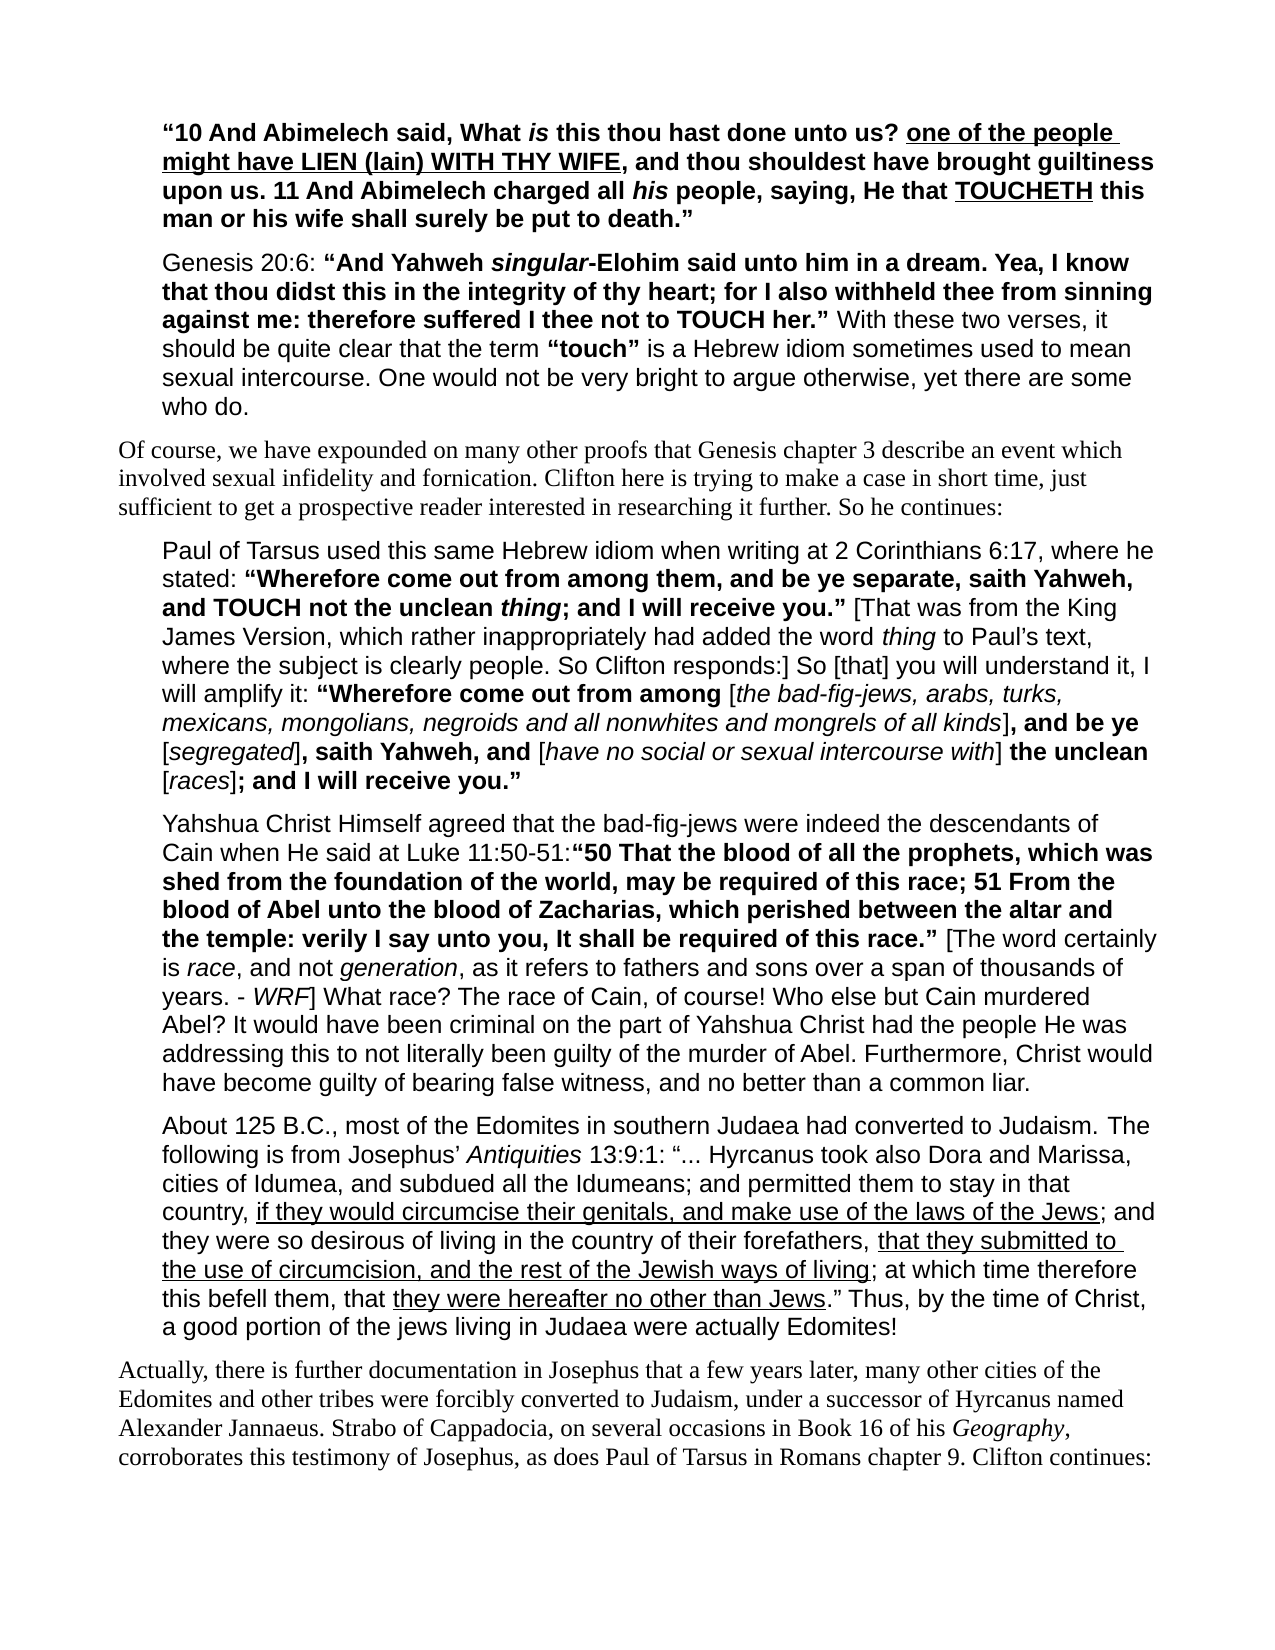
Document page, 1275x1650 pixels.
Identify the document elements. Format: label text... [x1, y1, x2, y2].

text “10 And Abimelech said, What is this thou hast done unto us? one of the people might have LIEN (lain) WITH THY WIFE, and thou shouldest have brought guiltiness upon us. 11 And Abimelech charged all his people, saying, He that TOUCHETH this man or his wife shall surely be put to death.” [162, 118, 1157, 233]
text Actually, there is further documentation in Josephus that a few years later, many other cities of the Edomites and other tribes were forcibly converted to Judaism, under a successor of Hyrcanus named Alexander Jannaeus. Strabo of Cappadocia, on several occasions in Book 16 of his Geography, corroborates this testimony of Josephus, as does Paul of Tarsus in Romans chapter 9. Clifton continues: [118, 1356, 1157, 1471]
text Of course, we have expounded on many other proofs that Genesis chapter 3 describe an event which involved sexual infidelity and fornication. Clifton here is trying to make a case in short time, just sufficient to get a prospective reader interested in researching it further. So he continues: [118, 435, 1157, 521]
text About 125 B.C., most of the Edomites in southern Judaea had converted to Judaism. The following is from Josephus’ Antiquities 13:9:1: “... Hyrcanus took also Dora and Marissa, cities of Idumea, and subdued all the Idumeans; and permitted them to stay in that country, if they would circumcise their genitals, and make use of the laws of the Jews; and they were so desirous of living in the country of their forefathers, that they submitted to the use of circumcision, and the rest of the Jewish ways of living; at which time therefore this befell them, that they were hereafter no other than Jews.” Thus, by the time of Christ, a good portion of the jews living in Judaea were actually Edomites! [162, 1111, 1157, 1341]
text Yahshua Christ Himself agreed that the bad-fig-jews were indeed the descendants of Cain when He said at Luke 11:50-51:“50 That the blood of all the prophets, which was shed from the foundation of the world, may be required of this race; 51 From the blood of Abel unto the blood of Zacharias, which perished between the altar and the temple: verily I say unto you, It shall be required of this race.” [The word certainly is race, and not generation, as it refers to fathers and sons over a span of thousands of years. - WRF] What race? The race of Cain, of course! Who else but Cain murdered Abel? It would have been criminal on the part of Yahshua Christ had the people He was addressing this to not literally been guilty of the murder of Abel. Furthermore, Christ would have become guilty of bearing false witness, and no better than a common liar. [162, 809, 1157, 1096]
text Genesis 20:6: “And Yahweh singular-Elohim said unto him in a dream. Yea, I know that thou didst this in the integrity of thy heart; for I also withheld thee from sinning against me: therefore suffered I thee not to TOUCH her.” With these two verses, it should be quite clear that the term “touch” is a Hebrew idiom sometimes used to mean sexual intercourse. One would not be very bright to argue otherwise, yet there are some who do. [162, 248, 1157, 420]
text Paul of Tarsus used this same Hebrew idiom when writing at 2 Corinthians 6:17, where he stated: “Wherefore come out from among them, and be ye separate, saith Yahweh, and TOUCH not the unclean thing; and I will receive you.” [That was from the King James Version, which rather inappropriately had added the word thing to Paul’s text, where the subject is clearly people. So Clifton responds:] So [that] you will understand it, I will amplify it: “Wherefore come out from among [the bad-fig-jews, arabs, turks, mexicans, mongolians, negroids and all nonwhites and mongrels of all kinds], and be ye [segregated], saith Yahweh, and [have no social or sexual intercourse with] the unclean [races]; and I will receive you.” [162, 536, 1157, 794]
